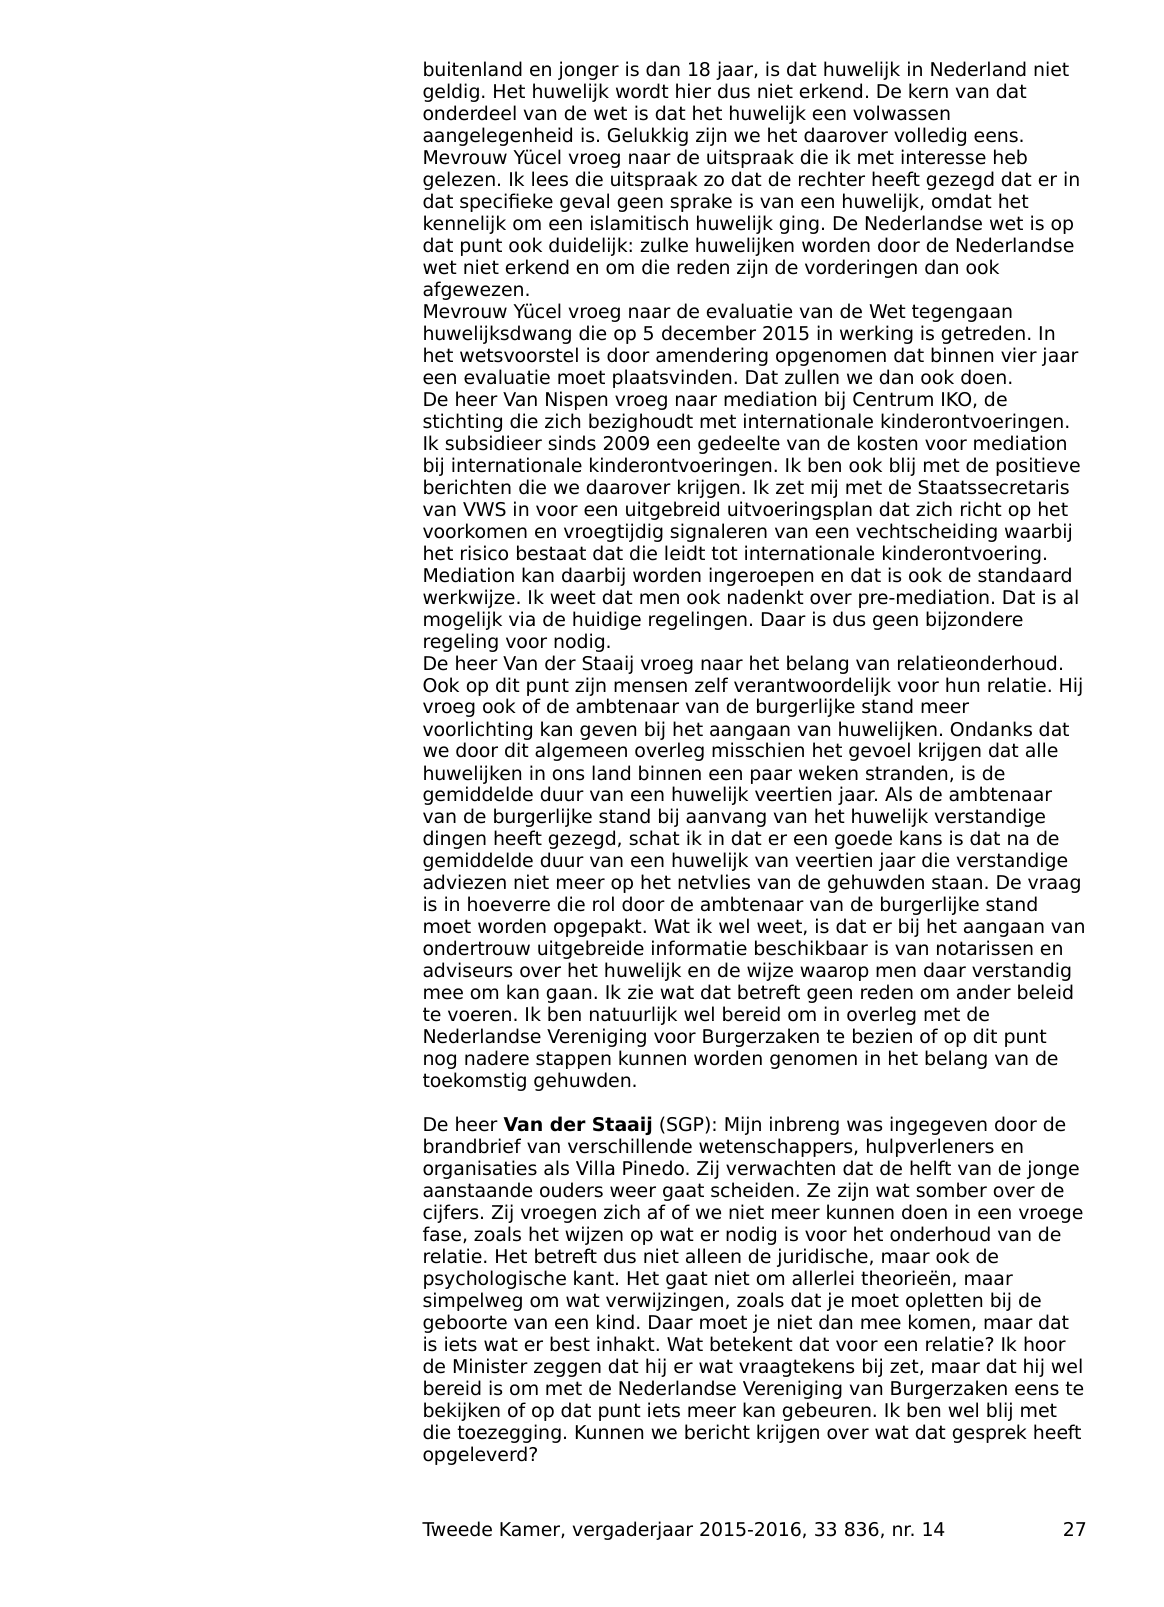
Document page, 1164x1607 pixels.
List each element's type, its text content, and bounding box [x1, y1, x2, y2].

text buitenland en jonger is dan 18 jaar, is dat huwelijk in Nederland niet geldig. Het huwelijk wordt hier dus niet erkend. De kern van dat onderdeel van de wet is dat het huwelijk een volwassen aangelegenheid is. Gelukkig zijn we het daarover volledig eens. [422, 59, 1087, 147]
text De heer Van der Staaij vroeg naar het belang van relatieonderhoud. Ook op dit punt zijn mensen zelf verantwoordelijk voor hun relatie. Hij vroeg ook of de ambtenaar van de burgerlijke stand meer voorlichting kan geven bij het aangaan van huwelijken. Ondanks dat we door dit algemeen overleg misschien het gevoel krijgen dat alle huwelijken in ons land binnen een paar weken stranden, is de gemiddelde duur van een huwelijk veertien jaar. Als de ambtenaar van de burgerlijke stand bij aanvang van het huwelijk verstandige dingen heeft gezegd, schat ik in dat er een goede kans is dat na de gemiddelde duur van een huwelijk van veertien jaar die verstandige adviezen niet meer op het netvlies van de gehuwden staan. De vraag is in hoeverre die rol door de ambtenaar van de burgerlijke stand moet worden opgepakt. Wat ik wel weet, is dat er bij het aangaan van ondertrouw uitgebreide informatie beschikbaar is van notarissen en adviseurs over het huwelijk en de wijze waarop men daar verstandig mee om kan gaan. Ik zie wat dat betreft geen reden om ander beleid te voeren. Ik ben natuurlijk wel bereid om in overleg met de Nederlandse Vereniging voor Burgerzaken te bezien of op dit punt nog nadere stappen kunnen worden genomen in het belang van de toekomstig gehuwden. [422, 652, 1087, 1092]
text Mevrouw Yücel vroeg naar de uitspraak die ik met interesse heb gelezen. Ik lees die uitspraak zo dat de rechter heeft gezegd dat er in dat specifieke geval geen sprake is van een huwelijk, omdat het kennelijk om een islamitisch huwelijk ging. De Nederlandse wet is op dat punt ook duidelijk: zulke huwelijken worden door de Nederlandse wet niet erkend en om die reden zijn de vorderingen dan ook afgewezen. [422, 147, 1087, 301]
text De heer Van der Staaij (SGP): Mijn inbreng was ingegeven door de brandbrief van verschillende wetenschappers, hulpverleners en organisaties als Villa Pinedo. Zij verwachten dat de helft van de jonge aanstaande ouders weer gaat scheiden. Ze zijn wat somber over de cijfers. Zij vroegen zich af of we niet meer kunnen doen in een vroege fase, zoals het wijzen op wat er nodig is voor het onderhoud van de relatie. Het betreft dus niet alleen de juridische, maar ook de psychologische kant. Het gaat niet om allerlei theorieën, maar simpelweg om wat verwijzingen, zoals dat je moet opletten bij de geboorte van een kind. Daar moet je niet dan mee komen, maar dat is iets wat er best inhakt. Wat betekent dat voor een relatie? Ik hoor de Minister zeggen dat hij er wat vraagtekens bij zet, maar dat hij wel bereid is om met de Nederlandse Vereniging van Burgerzaken eens te bekijken of op dat punt iets meer kan gebeuren. Ik ben wel blij met die toezegging. Kunnen we bericht krijgen over wat dat gesprek heeft opgeleverd? [422, 1114, 1087, 1466]
text Mevrouw Yücel vroeg naar de evaluatie van de Wet tegengaan huwelijksdwang die op 5 december 2015 in werking is getreden. In het wetsvoorstel is door amendering opgenomen dat binnen vier jaar een evaluatie moet plaatsvinden. Dat zullen we dan ook doen. [422, 301, 1087, 389]
text De heer Van Nispen vroeg naar mediation bij Centrum IKO, de stichting die zich bezighoudt met internationale kinderontvoeringen. Ik subsidieer sinds 2009 een gedeelte van de kosten voor mediation bij internationale kinderontvoeringen. Ik ben ook blij met de positieve berichten die we daarover krijgen. Ik zet mij met de Staatssecretaris van VWS in voor een uitgebreid uitvoeringsplan dat zich richt op het voorkomen en vroegtijdig signaleren van een vechtscheiding waarbij het risico bestaat dat die leidt tot internationale kinderontvoering. Mediation kan daarbij worden ingeroepen en dat is ook de standaard werkwijze. Ik weet dat men ook nadenkt over pre-mediation. Dat is al mogelijk via de huidige regelingen. Daar is dus geen bijzondere regeling voor nodig. [422, 389, 1087, 652]
